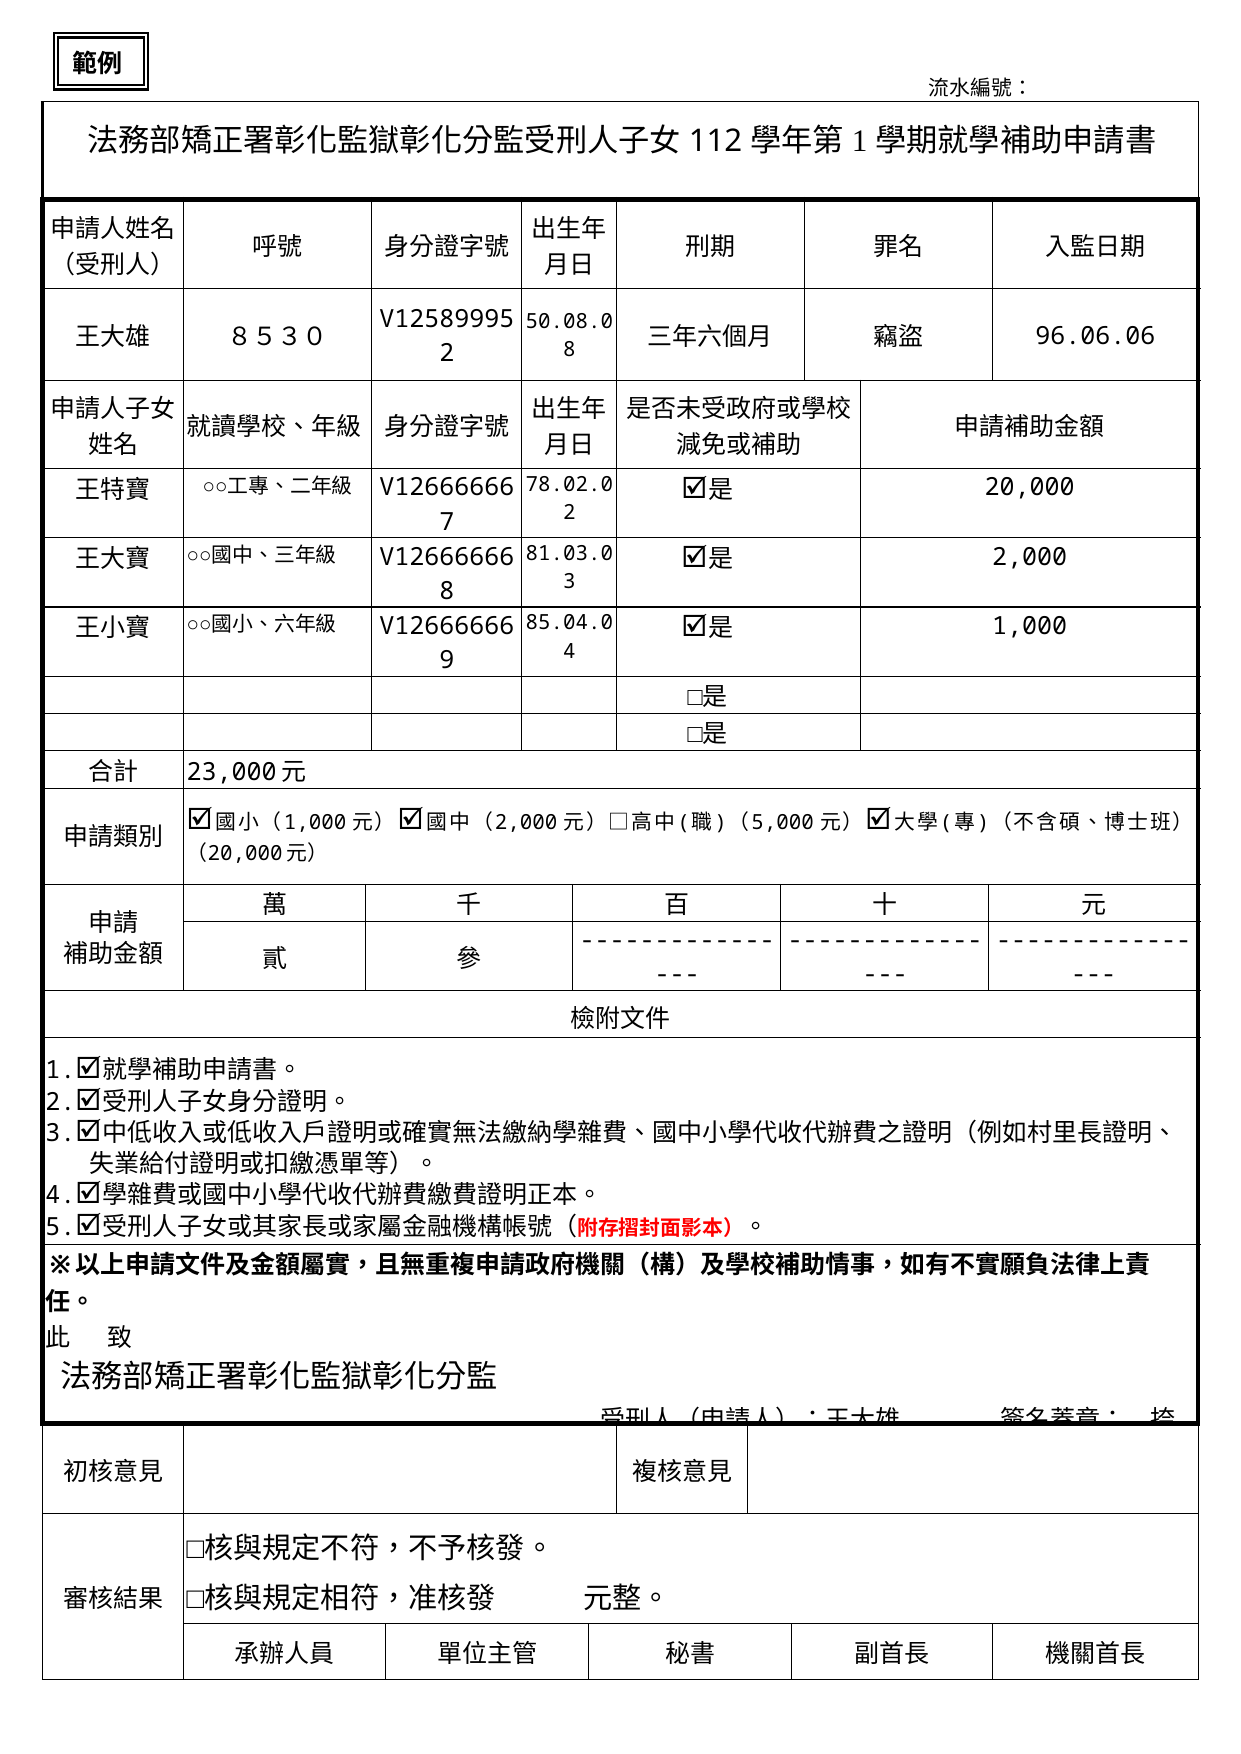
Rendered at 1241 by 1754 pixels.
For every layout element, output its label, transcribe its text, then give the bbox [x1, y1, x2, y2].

table_cell 三年六個月 [617, 289, 804, 379]
table_cell ８５３０ [184, 289, 371, 379]
table_cell 十 [781, 885, 988, 921]
table_cell [372, 714, 521, 750]
table_cell 千 [366, 885, 572, 921]
table_cell 申請人姓名 （受刑人） [45, 202, 183, 288]
table_cell 萬 [184, 885, 365, 921]
table_cell 申請補助金額 [861, 381, 1196, 468]
table_cell 王大寶 [45, 538, 183, 606]
table_cell 是 [617, 538, 860, 606]
table_cell 國小（1,000元）國中（2,000元）□高中(職)（5,000元）大學(專)（不含碩、博士班）（20,000元） [184, 789, 1196, 884]
table_cell 出生年月日 [522, 202, 616, 288]
table_cell V126666669 [372, 608, 521, 676]
table_cell 合計 [45, 751, 183, 787]
table_cell 審核結果 [43, 1514, 183, 1679]
table_cell 96.06.06 [993, 289, 1196, 379]
table_cell ---------------- [781, 922, 988, 990]
table_cell ---------------- [573, 922, 780, 990]
table_cell 1,000 [861, 608, 1196, 676]
table_cell [184, 677, 371, 713]
table_cell 秘書 [589, 1624, 791, 1679]
table_cell [861, 714, 1196, 750]
table_cell 78.02.02 [522, 469, 616, 537]
table_cell ※以上申請文件及金額屬實，且無重複申請政府機關（構）及學校補助情事，如有不實願負法律上責任。 此 致 法務部矯正署彰化監獄彰化分監 受刑人（申請人）：王大雄 簽名蓋章： 捺印 [45, 1245, 1196, 1421]
table_cell 王大雄 [45, 289, 183, 379]
table_cell 身分證字號 [372, 381, 521, 468]
table_cell □是 [617, 714, 860, 750]
table_cell 身分證字號 [372, 202, 521, 288]
table_cell 1.就學補助申請書。 2.受刑人子女身分證明。 3.中低收入或低收入戶證明或確實無法繳納學雜費、國中小學代收代辦費之證明（例如村里長證明、失業給付證明或扣繳憑單等）。 4.學雜費或國中小學代收代辦費繳費證明正本。 5.受刑人子女或其家長或家屬金融機構帳號（附存摺封面影本）。 [45, 1038, 1196, 1244]
table_cell 入監日期 [993, 202, 1196, 288]
text 範例 [72, 44, 130, 79]
table_cell 王特寶 [45, 469, 183, 537]
table_cell 81.03.03 [522, 538, 616, 606]
table_header 法務部矯正署彰化監獄彰化分監受刑人子女 112 學年第 1 學期就學補助申請書 [44, 102, 1198, 197]
table_cell [861, 677, 1196, 713]
table_cell [184, 1426, 616, 1513]
table_cell 是 [617, 608, 860, 676]
table_cell 王小寶 [45, 608, 183, 676]
table_cell 參 [366, 922, 572, 990]
table_cell 23,000元 [184, 751, 1196, 787]
table_cell 申請人子女姓名 [45, 381, 183, 468]
table_cell □核與規定不符，不予核發。 □核與規定相符，准核發 元整。 [184, 1514, 1198, 1623]
table_cell 初核意見 [43, 1426, 183, 1513]
table_cell ○○國小、六年級 [184, 608, 371, 676]
table_cell □是 [617, 677, 860, 713]
table_cell 貳 [184, 922, 365, 990]
table_cell 是 [617, 469, 860, 537]
table_cell 20,000 [861, 469, 1196, 537]
table_cell 複核意見 [617, 1426, 747, 1513]
table_cell V125899952 [372, 289, 521, 379]
table_cell 85.04.04 [522, 608, 616, 676]
table_cell [372, 677, 521, 713]
table_cell 刑期 [617, 202, 804, 288]
table_cell [748, 1426, 1198, 1513]
table_cell 檢附文件 [45, 991, 1196, 1037]
table_cell 機關首長 [993, 1624, 1198, 1679]
table_cell [184, 714, 371, 750]
text 流水編號： [35, 71, 1063, 101]
table_cell 申請 補助金額 [45, 885, 183, 990]
table_cell 是否未受政府或學校 減免或補助 [617, 381, 860, 468]
table_cell [522, 677, 616, 713]
table_cell 就讀學校、年級 [184, 381, 371, 468]
table_cell [45, 714, 183, 750]
table_cell [522, 714, 616, 750]
table_cell ○○工專、二年級 [184, 469, 371, 537]
table_cell 申請類別 [45, 789, 183, 884]
table_cell 50.08.08 [522, 289, 616, 379]
table_cell 單位主管 [386, 1624, 588, 1679]
table_cell 元 [989, 885, 1196, 921]
table_cell 副首長 [792, 1624, 992, 1679]
table_cell 竊盜 [805, 289, 992, 379]
table_cell V126666668 [372, 538, 521, 606]
table_cell 承辦人員 [184, 1624, 385, 1679]
table_cell 呼號 [184, 202, 371, 288]
table_cell V126666667 [372, 469, 521, 537]
table_cell ---------------- [989, 922, 1196, 990]
table_cell 出生年月日 [522, 381, 616, 468]
table_cell 罪名 [805, 202, 992, 288]
table_cell 2,000 [861, 538, 1196, 606]
table_cell [45, 677, 183, 713]
table_cell ○○國中、三年級 [184, 538, 371, 606]
table_cell 百 [573, 885, 780, 921]
